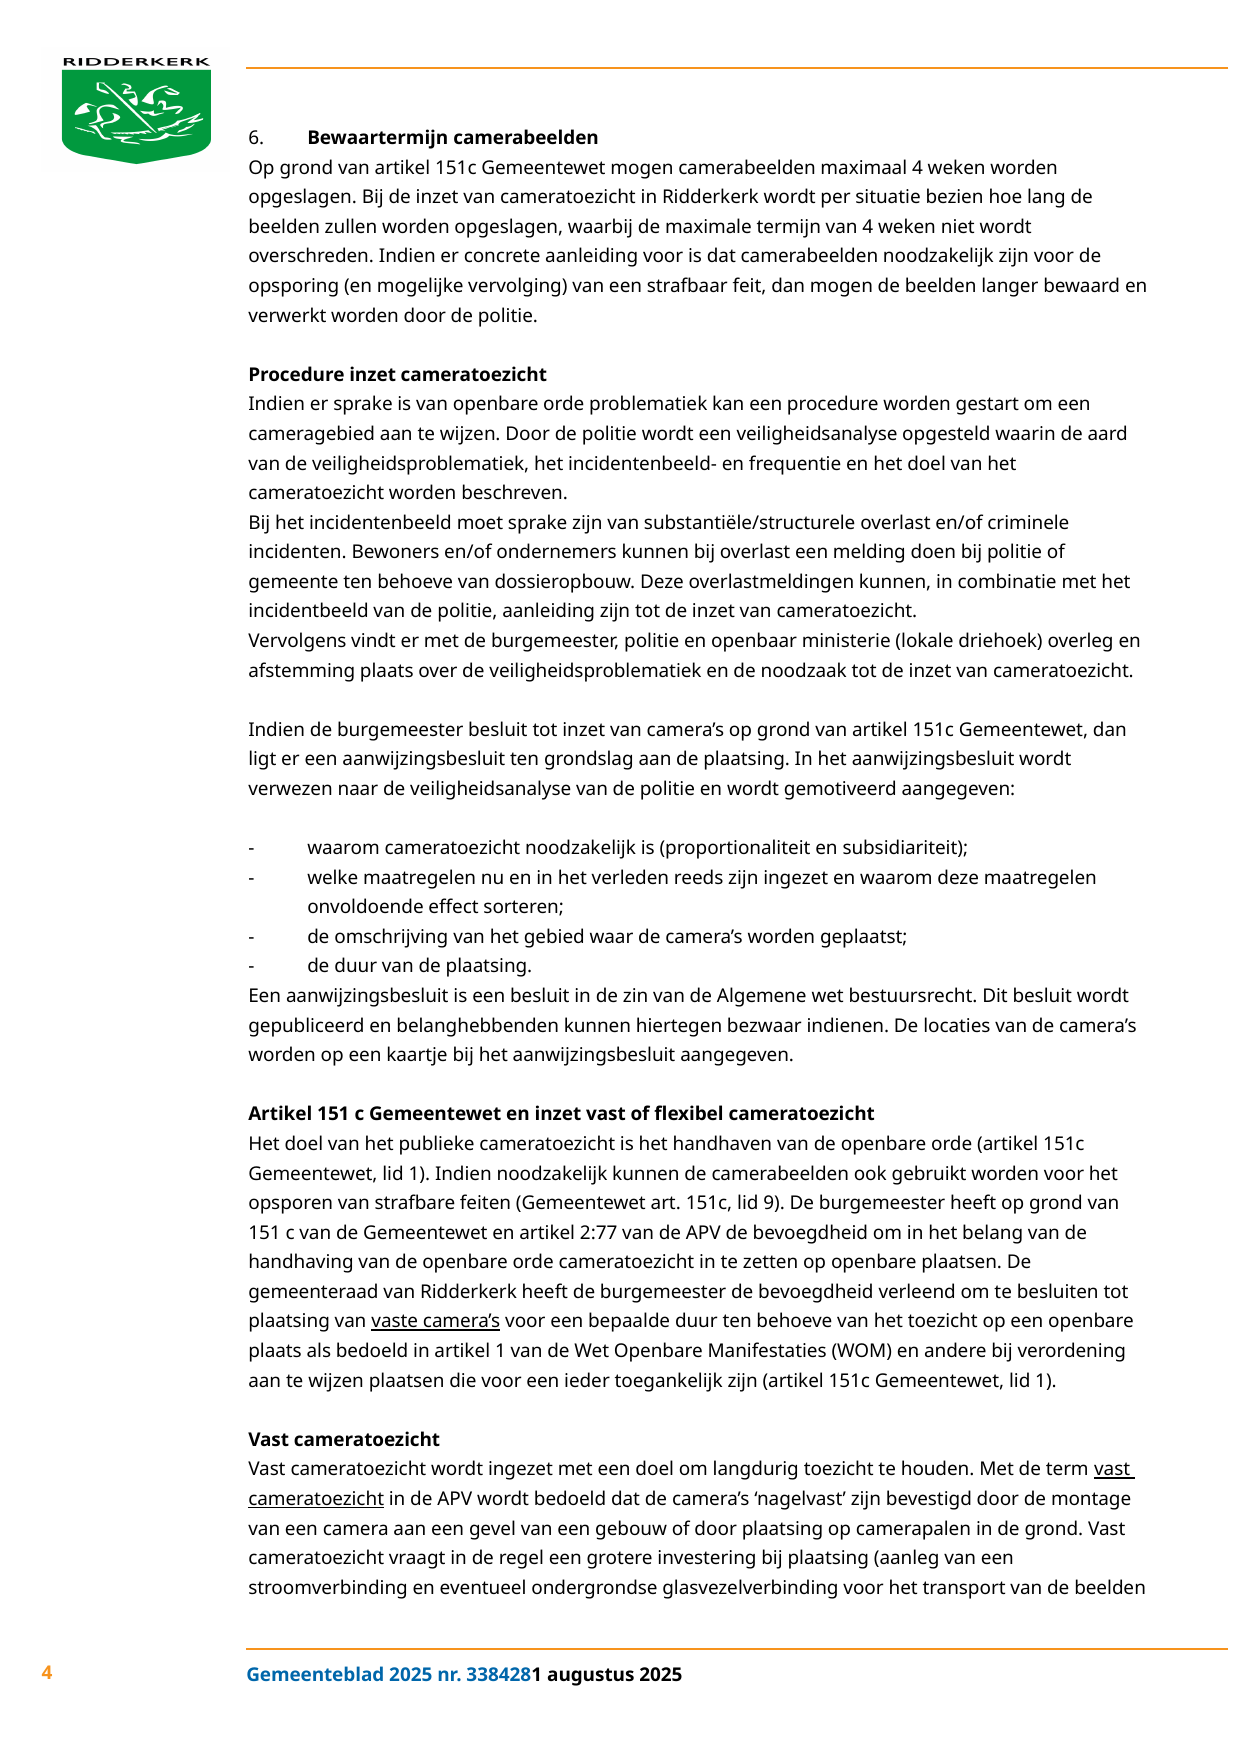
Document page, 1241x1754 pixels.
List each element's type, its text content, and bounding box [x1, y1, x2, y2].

list waarom cameratoezicht noodzakelijk is (proportionaliteit en subsidiariteit); [248, 834, 1152, 860]
list de omschrijving van het gebied waar de camera’s worden geplaatst; [248, 923, 1152, 949]
text Bij het incidentenbeeld moet sprake zijn van substantiële/structurele overlast en/of criminele incidenten. Bewoners en/of ondernemers kunnen bij overlast een melding doen bij politie of gemeente ten behoeve van dossieropbouw. Deze overlastmeldingen kunnen, in combinatie met het incidentbeeld van de politie, aanleiding zijn tot de inzet van cameratoezicht. [248, 509, 1152, 623]
text Een aanwijzingsbesluit is een besluit in de zin van de Algemene wet bestuursrecht. Dit besluit wordt gepubliceerd en belanghebbenden kunnen hiertegen bezwaar indienen. De locaties van de camera’s worden op een kaartje bij het aanwijzingsbesluit aangegeven. [248, 982, 1152, 1067]
text Vast cameratoezicht [248, 1426, 1152, 1452]
text Indien de burgemeester besluit tot inzet van camera’s op grond van artikel 151c Gemeentewet, dan ligt er een aanwijzingsbesluit ten grondslag aan de plaatsing. In het aanwijzingsbesluit wordt verwezen naar de veiligheidsanalyse van de politie en wordt gemotiveerd aangegeven: [248, 716, 1152, 801]
picture [41, 47, 231, 172]
text Op grond van artikel 151c Gemeentewet mogen camerabeelden maximaal 4 weken worden opgeslagen. Bij de inzet van cameratoezicht in Ridderkerk wordt per situatie bezien hoe lang de beelden zullen worden opgeslagen, waarbij de maximale termijn van 4 weken niet wordt overschreden. Indien er concrete aanleiding voor is dat camerabeelden noodzakelijk zijn voor de opsporing (en mogelijke vervolging) van een strafbaar feit, dan mogen de beelden langer bewaard en verwerkt worden door de politie. [248, 154, 1152, 328]
text Het doel van het publieke cameratoezicht is het handhaven van de openbare orde (artikel 151c Gemeentewet, lid 1). Indien noodzakelijk kunnen de camerabeelden ook gebruikt worden voor het opsporen van strafbare feiten (Gemeentewet art. 151c, lid 9). De burgemeester heeft op grond van 151 c van de Gemeentewet en artikel 2:77 van de APV de bevoegdheid om in het belang van de handhaving van de openbare orde cameratoezicht in te zetten op openbare plaatsen. De gemeenteraad van Ridderkerk heeft de burgemeester de bevoegdheid verleend om te besluiten tot plaatsing van vaste camera’s voor een bepaalde duur ten behoeve van het toezicht op een openbare plaats als bedoeld in artikel 1 van de Wet Openbare Manifestaties (WOM) en andere bij verordening aan te wijzen plaatsen die voor een ieder toegankelijk zijn (artikel 151c Gemeentewet, lid 1). [248, 1130, 1152, 1393]
text Indien er sprake is van openbare orde problematiek kan een procedure worden gestart om een cameragebied aan te wijzen. Door de politie wordt een veiligheidsanalyse opgesteld waarin de aard van de veiligheidsproblematiek, het incidentenbeeld- en frequentie en het doel van het cameratoezicht worden beschreven. [248, 391, 1152, 505]
text Vast cameratoezicht wordt ingezet met een doel om langdurig toezicht te houden. Met de term vast cameratoezicht in de APV wordt bedoeld dat de camera’s ‘nagelvast’ zijn bevestigd door de montage van een camera aan een gevel van een gebouw of door plaatsing op camerapalen in de grond. Vast cameratoezicht vraagt in de regel een grotere investering bij plaatsing (aanleg van een stroomverbinding en eventueel ondergrondse glasvezelverbinding voor het transport van de beelden [248, 1456, 1152, 1600]
text Vervolgens vindt er met de burgemeester, politie en openbaar ministerie (lokale driehoek) overleg en afstemming plaats over de veiligheidsproblematiek en de noodzaak tot de inzet van cameratoezicht. [248, 627, 1152, 683]
text Procedure inzet cameratoezicht [248, 361, 1152, 387]
text Artikel 151 c Gemeentewet en inzet vast of flexibel cameratoezicht [248, 1101, 1152, 1126]
list welke maatregelen nu en in het verleden reeds zijn ingezet en waarom deze maatregelen onvoldoende effect sorteren; [248, 864, 1152, 919]
list Bewaartermijn camerabeelden [248, 124, 1152, 150]
list de duur van de plaatsing. [248, 953, 1152, 978]
